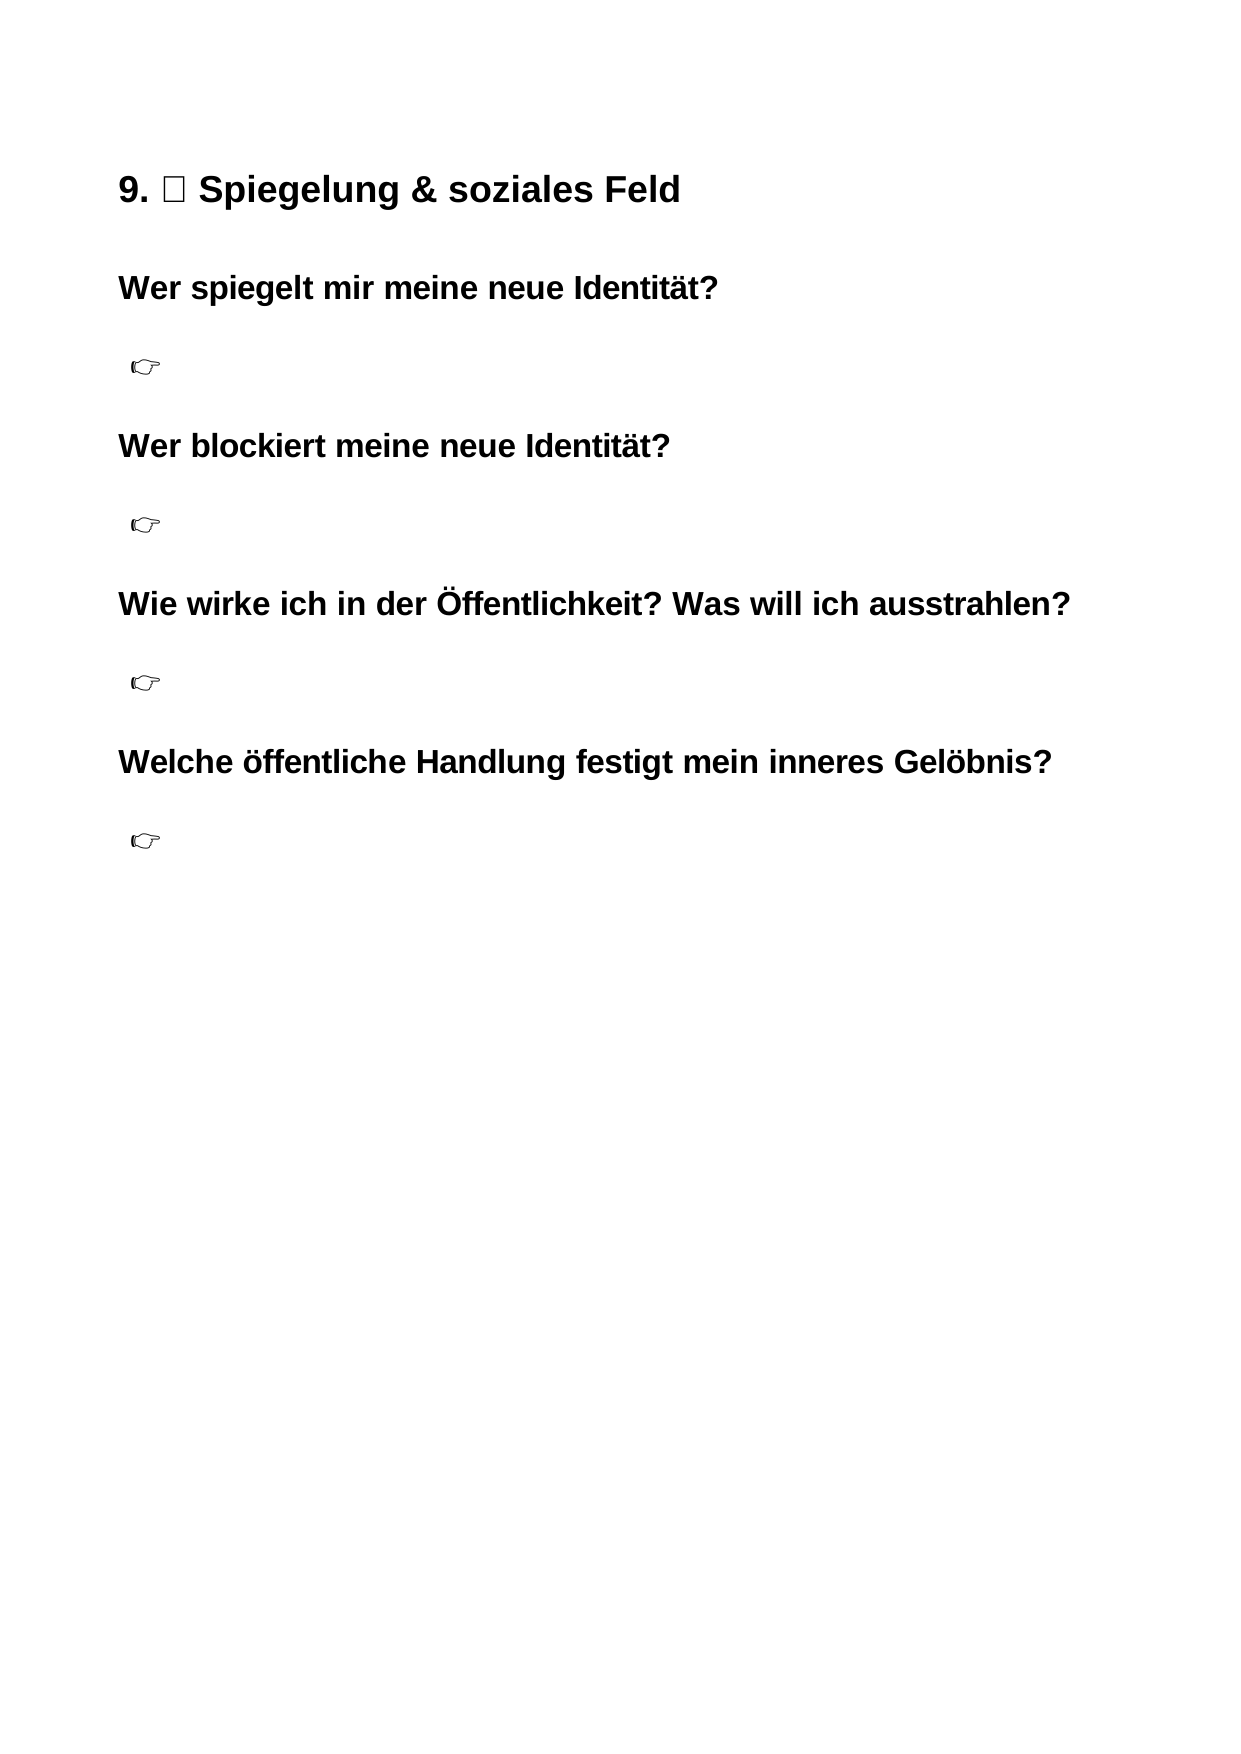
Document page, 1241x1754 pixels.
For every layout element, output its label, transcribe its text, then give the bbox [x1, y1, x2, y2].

subtitle 9. 🤝 Spiegelung & soziales Feld [118, 168, 1122, 211]
subtitle Wie wirke ich in der Öffentlichkeit? Was will ich ausstrahlen? [118, 584, 1122, 623]
subtitle Welche öffentliche Handlung festigt mein inneres Gelöbnis? [118, 742, 1122, 781]
subtitle Wer spiegelt mir meine neue Identität? [118, 268, 1122, 307]
text 👉 [130, 667, 1122, 696]
text 👉 [130, 509, 1122, 538]
text 👉 [130, 825, 1122, 854]
subtitle Wer blockiert meine neue Identität? [118, 426, 1122, 465]
text 👉 [130, 351, 1122, 380]
